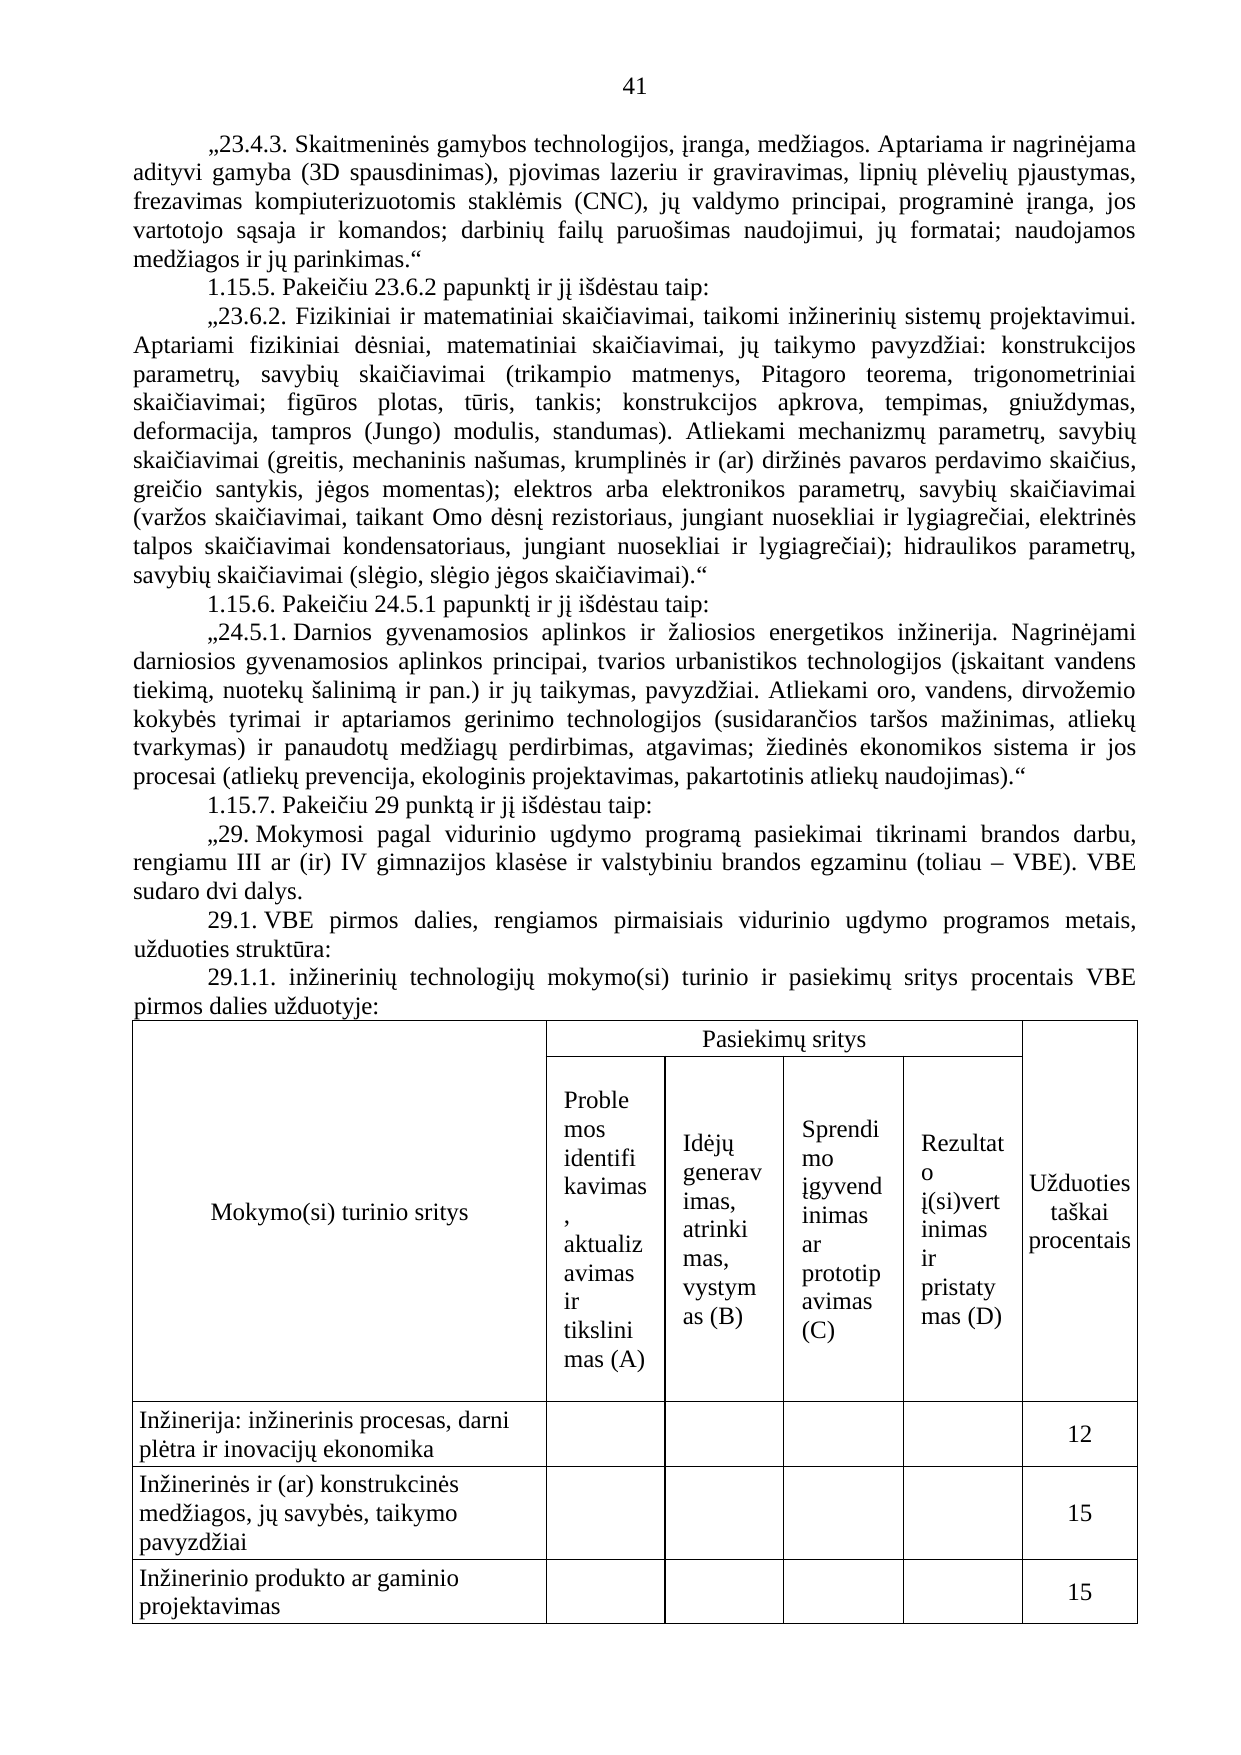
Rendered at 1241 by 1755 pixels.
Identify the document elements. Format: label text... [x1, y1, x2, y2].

table_cell 12 [1023, 1402, 1137, 1466]
table_cell [666, 1560, 783, 1623]
table_header Mokymo(si) turinio sritys [133, 1021, 546, 1401]
table_cell Problemos identifikavimas, aktualizavimas ir tikslinimas (A) [547, 1057, 664, 1401]
text „24.5.1. Darnios gyvenamosios aplinkos ir žaliosios energetikos inžinerija. Nagrinėjami darniosios gyvenamosios aplinkos principai, tvarios urbanistikos technologijos (įskaitant vandens tiekimą, nuotekų šalinimą ir pan.) ir jų taikymas, pavyzdžiai. Atliekami oro, vandens, dirvožemio kokybės tyrimai ir aptariamos gerinimo technologijos (susidarančios taršos mažinimas, atliekų tvarkymas) ir panaudotų medžiagų perdirbimas, atgavimas; žiedinės ekonomikos sistema ir jos procesai (atliekų prevencija, ekologinis projektavimas, pakartotinis atliekų naudojimas).“ [133, 617, 1137, 790]
table_cell [784, 1467, 903, 1559]
table_cell [904, 1402, 1022, 1466]
text 1.15.6. Pakeičiu 24.5.1 papunktį ir jį išdėstau taip: [133, 589, 1137, 617]
table_cell [904, 1467, 1022, 1559]
text 1.15.7. Pakeičiu 29 punktą ir jį išdėstau taip: [133, 790, 1137, 819]
table_cell Inžinerija: inžinerinis procesas, darni plėtra ir inovacijų ekonomika [133, 1402, 546, 1466]
table_cell [784, 1402, 903, 1466]
table_cell Inžinerinio produkto ar gaminio projektavimas [133, 1560, 546, 1623]
table_cell Sprendimo įgyvendinimas ar prototipavimas (C) [784, 1057, 903, 1401]
table_cell [784, 1560, 903, 1623]
table_cell [666, 1467, 783, 1559]
table_cell [547, 1560, 664, 1623]
table_cell 15 [1023, 1560, 1137, 1623]
text „23.6.2. Fizikiniai ir matematiniai skaičiavimai, taikomi inžinerinių sistemų projektavimui. Aptariami fizikiniai dėsniai, matematiniai skaičiavimai, jų taikymo pavyzdžiai: konstrukcijos parametrų, savybių skaičiavimai (trikampio matmenys, Pitagoro teorema, trigonometriniai skaičiavimai; figūros plotas, tūris, tankis; konstrukcijos apkrova, tempimas, gniuždymas, deformacija, tampros (Jungo) modulis, standumas). Atliekami mechanizmų parametrų, savybių skaičiavimai (greitis, mechaninis našumas, krumplinės ir (ar) diržinės pavaros perdavimo skaičius, greičio santykis, jėgos momentas); elektros arba elektronikos parametrų, savybių skaičiavimai (varžos skaičiavimai, taikant Omo dėsnį rezistoriaus, jungiant nuosekliai ir lygiagrečiai, elektrinės talpos skaičiavimai kondensatoriaus, jungiant nuosekliai ir lygiagrečiai); hidraulikos parametrų, savybių skaičiavimai (slėgio, slėgio jėgos skaičiavimai).“ [133, 301, 1137, 589]
text „29. Mokymosi pagal vidurinio ugdymo programą pasiekimai tikrinami brandos darbu, rengiamu III ar (ir) IV gimnazijos klasėse ir valstybiniu brandos egzaminu (toliau – VBE). VBE sudaro dvi dalys. [133, 819, 1137, 905]
text „23.4.3. Skaitmeninės gamybos technologijos, įranga, medžiagos. Aptariama ir nagrinėjama adityvi gamyba (3D spausdinimas), pjovimas lazeriu ir graviravimas, lipnių plėvelių pjaustymas, frezavimas kompiuterizuotomis staklėmis (CNC), jų valdymo principai, programinė įranga, jos vartotojo sąsaja ir komandos; darbinių failų paruošimas naudojimui, jų formatai; naudojamos medžiagos ir jų parinkimas.“ [133, 129, 1137, 272]
table_cell [666, 1402, 783, 1466]
table_cell Rezultato į(si)vertinimas ir pristatymas (D) [904, 1057, 1022, 1401]
table_cell Idėjų generavimas, atrinkimas, vystymas (B) [666, 1057, 783, 1401]
table_cell Inžinerinės ir (ar) konstrukcinės medžiagos, jų savybės, taikymo pavyzdžiai [133, 1467, 546, 1559]
table_header Užduoties taškai procentais [1023, 1021, 1137, 1401]
table_cell [547, 1402, 664, 1466]
text 1.15.5. Pakeičiu 23.6.2 papunktį ir jį išdėstau taip: [133, 272, 1137, 301]
text 29.1.1. inžinerinių technologijų mokymo(si) turinio ir pasiekimų sritys procentais VBE pirmos dalies užduotyje: [133, 962, 1137, 1020]
text 29.1. VBE pirmos dalies, rengiamos pirmaisiais vidurinio ugdymo programos metais, užduoties struktūra: [133, 905, 1137, 962]
table_header Pasiekimų sritys [547, 1021, 1022, 1056]
table_cell 15 [1023, 1467, 1137, 1559]
table_cell [547, 1467, 664, 1559]
table_cell [904, 1560, 1022, 1623]
